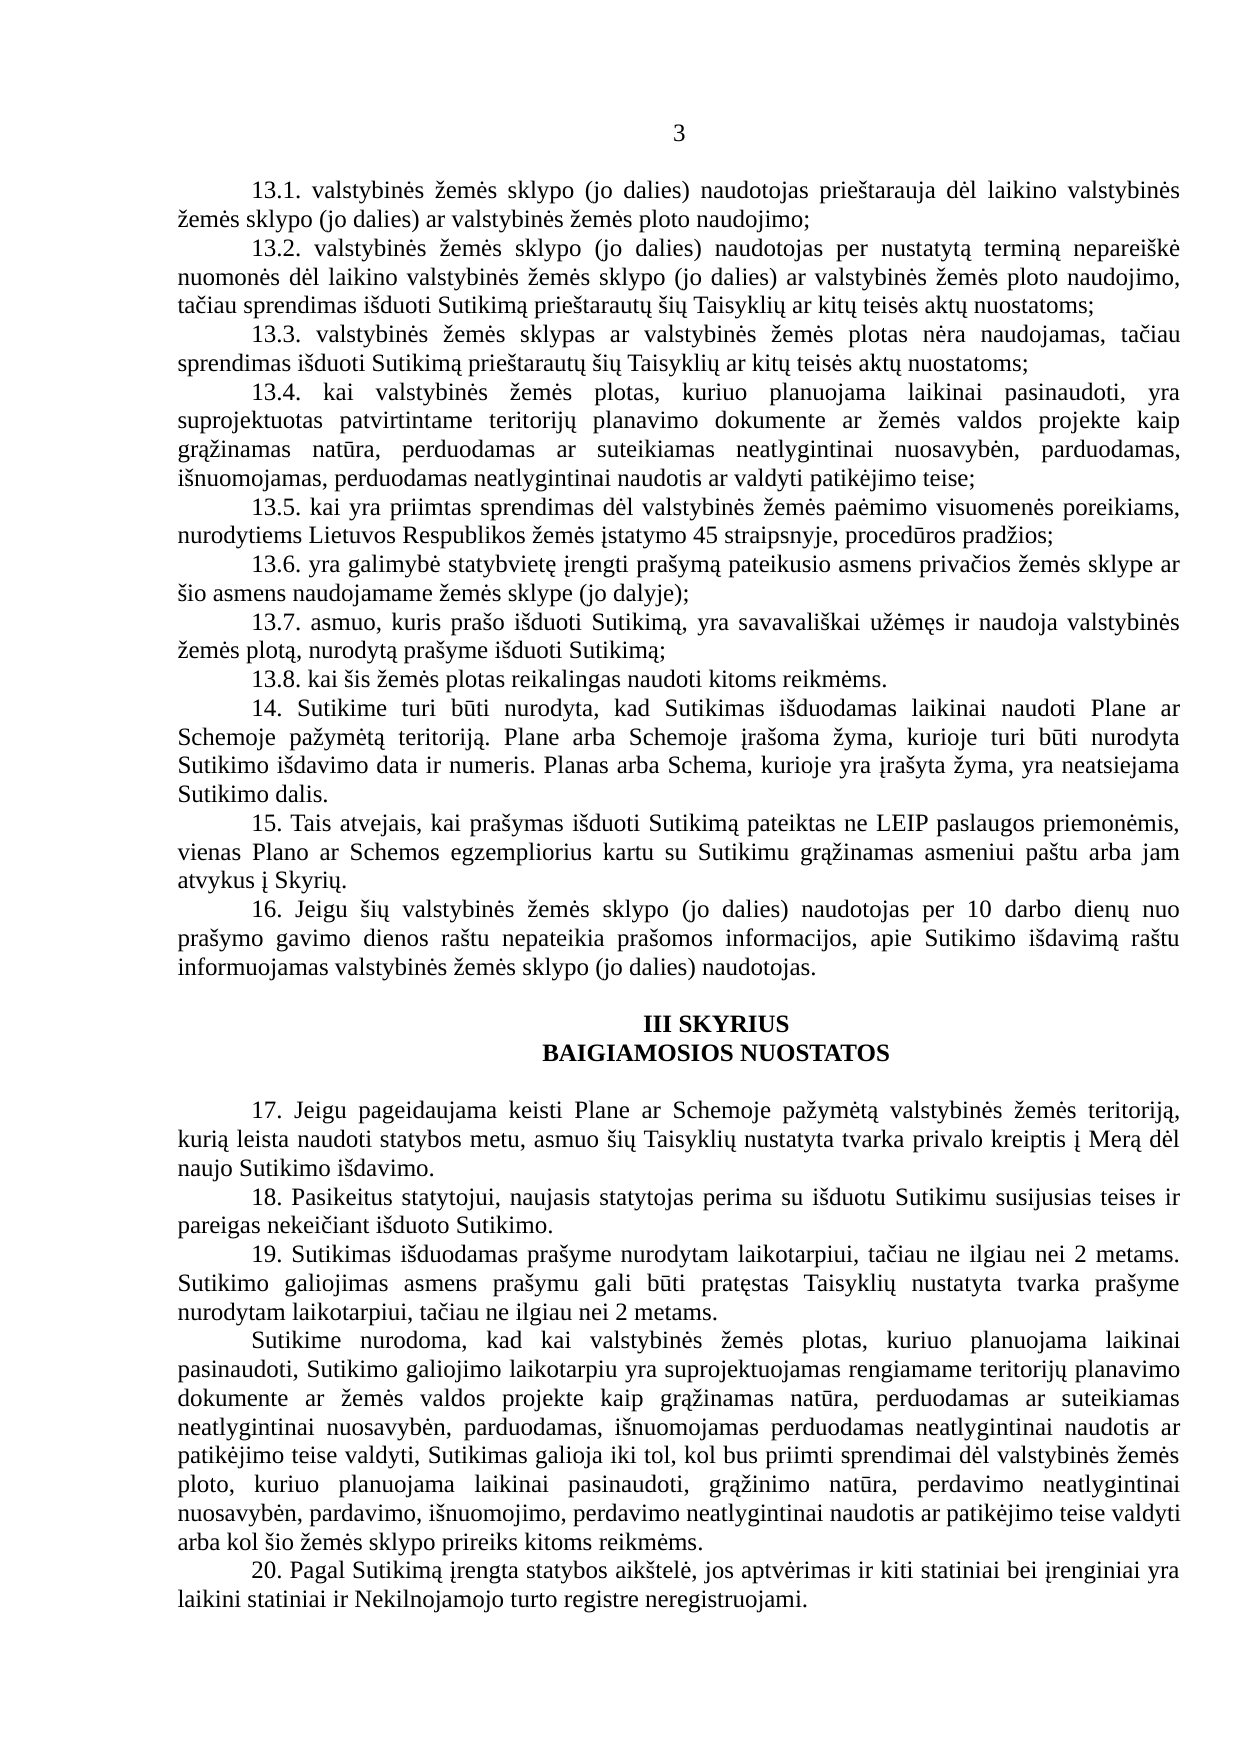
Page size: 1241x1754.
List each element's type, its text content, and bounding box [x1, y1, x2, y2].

text 13.4. kai valstybinės žemės plotas, kuriuo planuojama laikinai pasinaudoti, yra suprojektuotas patvirtintame teritorijų planavimo dokumente ar žemės valdos projekte kaip grąžinamas natūra, perduodamas ar suteikiamas neatlygintinai nuosavybėn, parduodamas, išnuomojamas, perduodamas neatlygintinai naudotis ar valdyti patikėjimo teise; [177, 377, 1181, 492]
text 18. Pasikeitus statytojui, naujasis statytojas perima su išduotu Sutikimu susijusias teises ir pareigas nekeičiant išduoto Sutikimo. [177, 1182, 1181, 1239]
text 19. Sutikimas išduodamas prašyme nurodytam laikotarpiui, tačiau ne ilgiau nei 2 metams. Sutikimo galiojimas asmens prašymu gali būti pratęstas Taisyklių nustatyta tvarka prašyme nurodytam laikotarpiui, tačiau ne ilgiau nei 2 metams. [177, 1239, 1181, 1326]
text 13.5. kai yra priimtas sprendimas dėl valstybinės žemės paėmimo visuomenės poreikiams, nurodytiems Lietuvos Respublikos žemės įstatymo 45 straipsnyje, procedūros pradžios; [177, 492, 1181, 549]
text 13.8. kai šis žemės plotas reikalingas naudoti kitoms reikmėms. [177, 664, 1181, 693]
text BAIGIAMOSIOS NUOSTATOS [177, 1038, 1181, 1067]
text 20. Pagal Sutikimą įrengta statybos aikštelė, jos aptvėrimas ir kiti statiniai bei įrenginiai yra laikini statiniai ir Nekilnojamojo turto registre neregistruojami. [177, 1556, 1181, 1613]
text 13.3. valstybinės žemės sklypas ar valstybinės žemės plotas nėra naudojamas, tačiau sprendimas išduoti Sutikimą prieštarautų šių Taisyklių ar kitų teisės aktų nuostatoms; [177, 319, 1181, 377]
text 13.1. valstybinės žemės sklypo (jo dalies) naudotojas prieštarauja dėl laikino valstybinės žemės sklypo (jo dalies) ar valstybinės žemės ploto naudojimo; [177, 176, 1181, 233]
text 13.7. asmuo, kuris prašo išduoti Sutikimą, yra savavališkai užėmęs ir naudoja valstybinės žemės plotą, nurodytą prašyme išduoti Sutikimą; [177, 607, 1181, 664]
text 14. Sutikime turi būti nurodyta, kad Sutikimas išduodamas laikinai naudoti Plane ar Schemoje pažymėtą teritoriją. Plane arba Schemoje įrašoma žyma, kurioje turi būti nurodyta Sutikimo išdavimo data ir numeris. Planas arba Schema, kurioje yra įrašyta žyma, yra neatsiejama Sutikimo dalis. [177, 693, 1181, 808]
text 13.6. yra galimybė statybvietę įrengti prašymą pateikusio asmens privačios žemės sklype ar šio asmens naudojamame žemės sklype (jo dalyje); [177, 549, 1181, 607]
text 17. Jeigu pageidaujama keisti Plane ar Schemoje pažymėtą valstybinės žemės teritoriją, kurią leista naudoti statybos metu, asmuo šių Taisyklių nustatyta tvarka privalo kreiptis į Merą dėl naujo Sutikimo išdavimo. [177, 1096, 1181, 1182]
text 16. Jeigu šių valstybinės žemės sklypo (jo dalies) naudotojas per 10 darbo dienų nuo prašymo gavimo dienos raštu nepateikia prašomos informacijos, apie Sutikimo išdavimą raštu informuojamas valstybinės žemės sklypo (jo dalies) naudotojas. [177, 894, 1181, 981]
text 15. Tais atvejais, kai prašymas išduoti Sutikimą pateiktas ne LEIP paslaugos priemonėmis, vienas Plano ar Schemos egzempliorius kartu su Sutikimu grąžinamas asmeniui paštu arba jam atvykus į Skyrių. [177, 808, 1181, 894]
text III SKYRIUS [177, 1009, 1181, 1038]
text Sutikime nurodoma, kad kai valstybinės žemės plotas, kuriuo planuojama laikinai pasinaudoti, Sutikimo galiojimo laikotarpiu yra suprojektuojamas rengiamame teritorijų planavimo dokumente ar žemės valdos projekte kaip grąžinamas natūra, perduodamas ar suteikiamas neatlygintinai nuosavybėn, parduodamas, išnuomojamas perduodamas neatlygintinai naudotis ar patikėjimo teise valdyti, Sutikimas galioja iki tol, kol bus priimti sprendimai dėl valstybinės žemės ploto, kuriuo planuojama laikinai pasinaudoti, grąžinimo natūra, perdavimo neatlygintinai nuosavybėn, pardavimo, išnuomojimo, perdavimo neatlygintinai naudotis ar patikėjimo teise valdyti arba kol šio žemės sklypo prireiks kitoms reikmėms. [177, 1326, 1181, 1556]
text 13.2. valstybinės žemės sklypo (jo dalies) naudotojas per nustatytą terminą nepareiškė nuomonės dėl laikino valstybinės žemės sklypo (jo dalies) ar valstybinės žemės ploto naudojimo, tačiau sprendimas išduoti Sutikimą prieštarautų šių Taisyklių ar kitų teisės aktų nuostatoms; [177, 233, 1181, 319]
